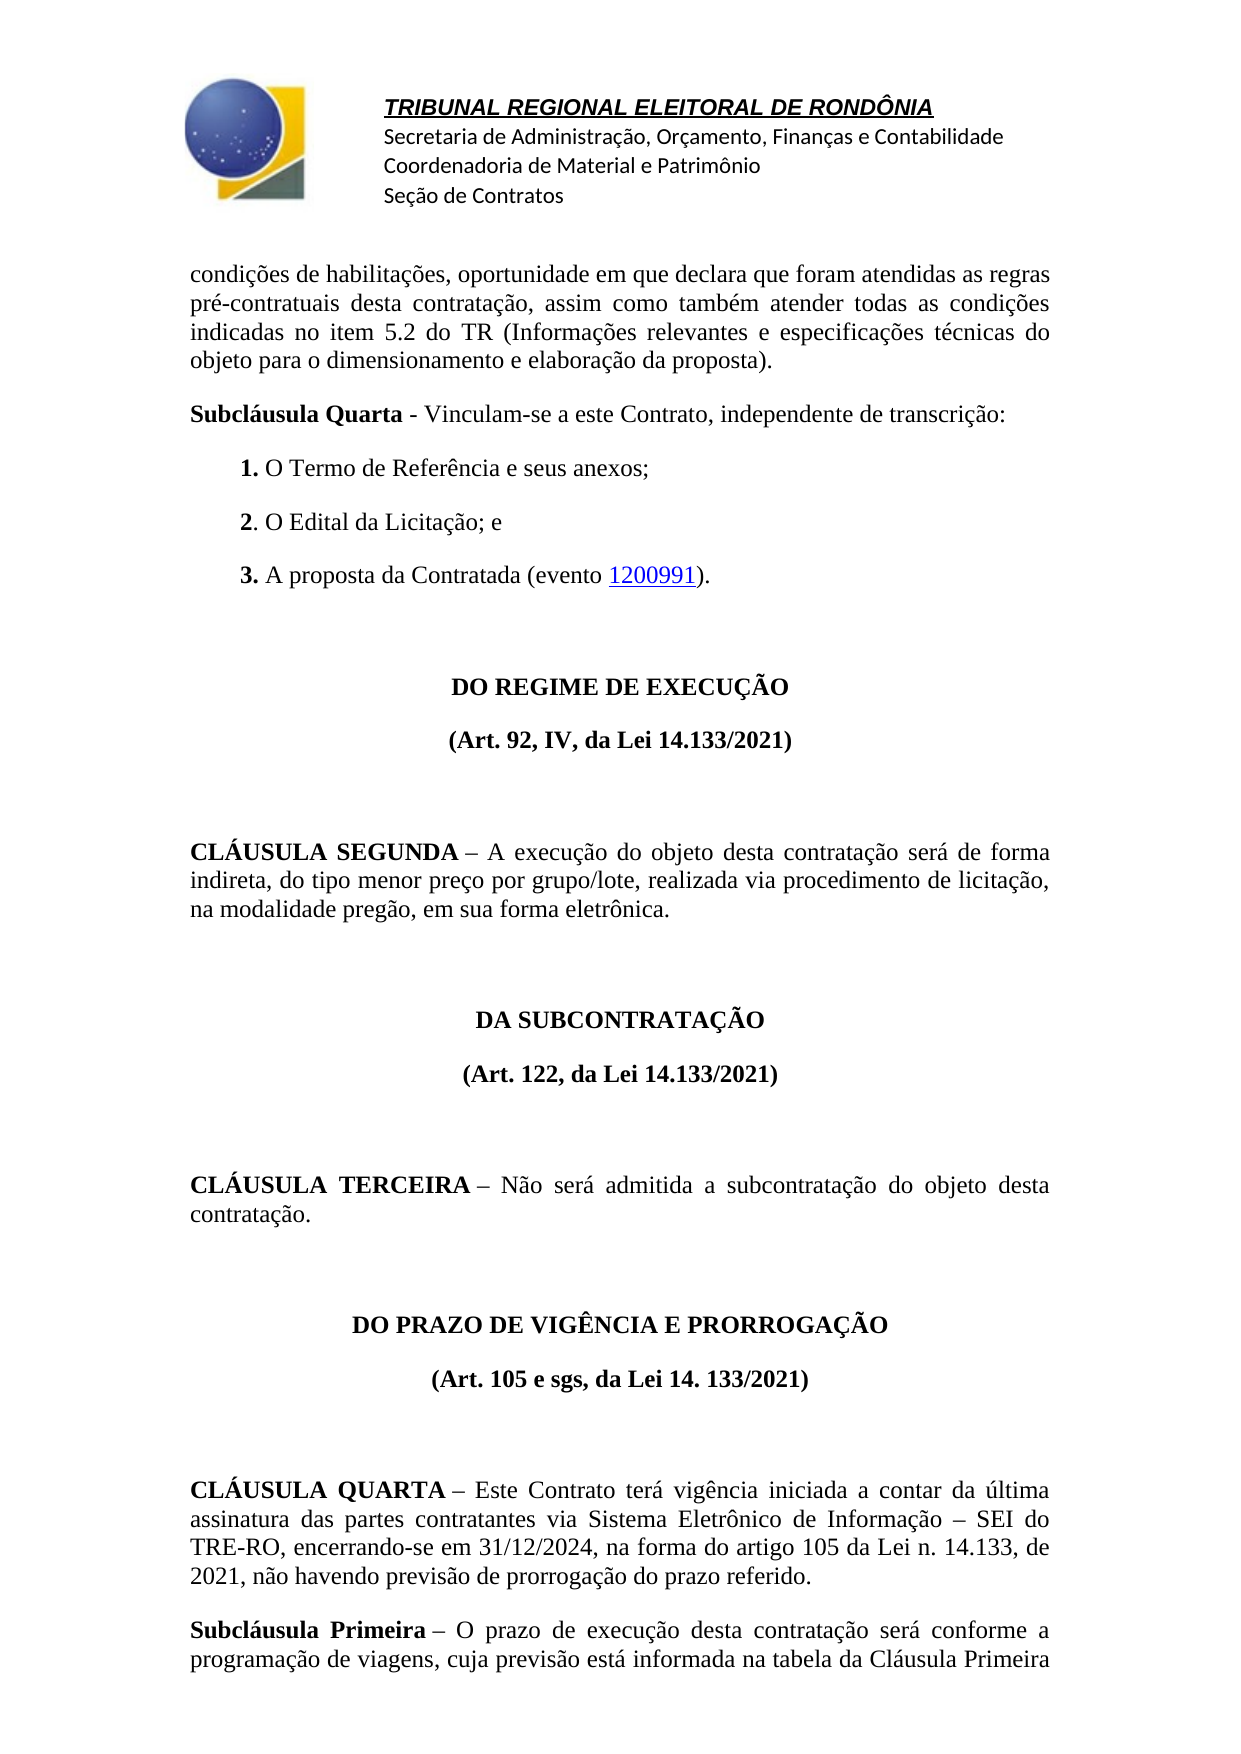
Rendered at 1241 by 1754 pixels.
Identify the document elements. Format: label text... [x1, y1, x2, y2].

text DO REGIME DE EXECUÇÃO [190, 672, 1051, 700]
text (Art. 105 e sgs, da Lei 14. 133/2021) [190, 1364, 1051, 1392]
text Subcláusula Quarta - Vinculam-se a este Contrato, independente de transcrição: [190, 399, 1051, 428]
text (Art. 122, da Lei 14.133/2021) [190, 1059, 1051, 1088]
text 3. A proposta da Contratada (evento 1200991). [240, 561, 1051, 589]
text 2. O Edital da Licitação; e [240, 507, 1051, 536]
text DA SUBCONTRATAÇÃO [190, 1005, 1051, 1034]
text DO PRAZO DE VIGÊNCIA E PRORROGAÇÃO [190, 1310, 1051, 1339]
text CLÁUSULA QUARTA – Este Contrato terá vigência iniciada a contar da última assinatura das partes contratantes via Sistema Eletrônico de Informação – SEI do TRE-RO, encerrando-se em 31/12/2024, na forma do artigo 105 da Lei n. 14.133, de 2021, não havendo previsão de prorrogação do prazo referido. [190, 1475, 1051, 1590]
text condições de habilitações, oportunidade em que declara que foram atendidas as regras pré-contratuais desta contratação, assim como também atender todas as condições indicadas no item 5.2 do TR (Informações relevantes e especificações técnicas do objeto para o dimensionamento e elaboração da proposta). [190, 259, 1051, 374]
text (Art. 92, IV, da Lei 14.133/2021) [190, 725, 1051, 754]
text CLÁUSULA SEGUNDA – A execução do objeto desta contratação será de forma indireta, do tipo menor preço por grupo/lote, realizada via procedimento de licitação, na modalidade pregão, em sua forma eletrônica. [190, 837, 1051, 923]
text Subcláusula Primeira – O prazo de execução desta contratação será conforme a programação de viagens, cuja previsão está informada na tabela da Cláusula Primeira [190, 1615, 1051, 1672]
text 1. O Termo de Referência e seus anexos; [240, 453, 1051, 482]
text CLÁUSULA TERCEIRA – Não será admitida a subcontratação do objeto desta contratação. [190, 1170, 1051, 1228]
